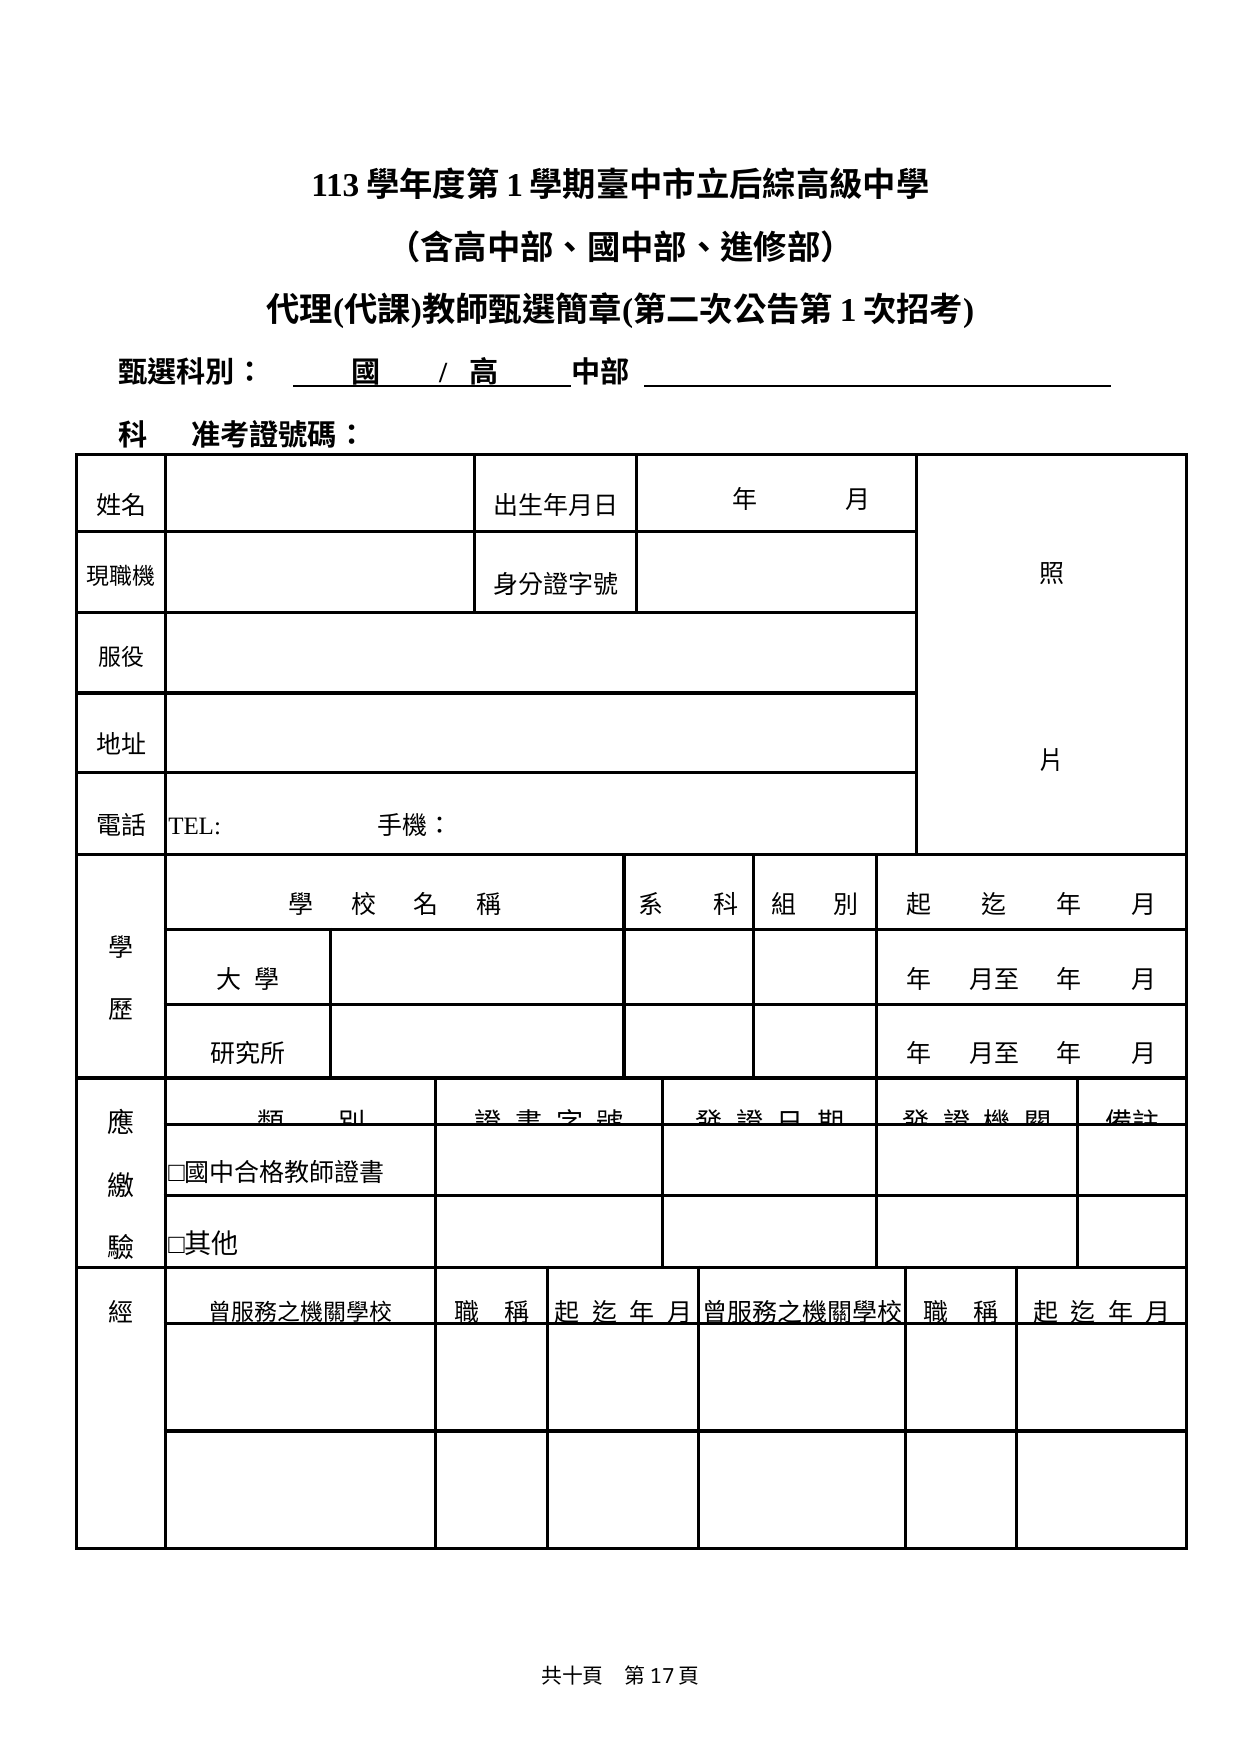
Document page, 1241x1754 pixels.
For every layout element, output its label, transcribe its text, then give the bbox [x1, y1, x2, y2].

table_cell 研究所 [167, 1006, 329, 1076]
table_cell 電話 [78, 774, 164, 853]
table_cell 學 歷 [78, 856, 164, 1076]
table_cell [437, 1197, 624, 1266]
table_cell 地址 [78, 695, 164, 771]
table_cell 起 迄 年 月 [1018, 1269, 1185, 1322]
table_cell [664, 1197, 875, 1266]
table_cell [437, 1126, 624, 1193]
table_cell 備註 [1079, 1080, 1185, 1123]
table_cell 應 繳 驗 證 件 [78, 1080, 164, 1266]
table_cell 發 證 日 期 [664, 1080, 875, 1123]
table_cell 年 月至 年 月 [878, 1006, 1185, 1076]
table_cell [332, 931, 622, 1003]
table_cell [907, 1325, 1015, 1429]
table_cell [437, 1325, 546, 1429]
table_header 照 片 [918, 456, 1185, 853]
table_cell 起 迄 年 月 [878, 856, 1185, 928]
table_cell 現職機關學校 [78, 533, 164, 611]
table_cell [755, 1006, 875, 1076]
table_cell [700, 1325, 904, 1429]
table_header 年 月 日 [638, 456, 915, 530]
table_cell [1018, 1325, 1185, 1429]
table_cell [626, 931, 752, 1003]
table_cell [1079, 1197, 1185, 1266]
table_cell 曾服務之機關學校 [700, 1269, 904, 1322]
table_cell [664, 1126, 875, 1193]
table_cell □國中合格教師證書 [167, 1126, 434, 1193]
table_cell [624, 1197, 661, 1266]
table_cell [700, 1433, 904, 1547]
table_header 姓名 [78, 456, 164, 530]
table_cell 組 別 [755, 856, 875, 928]
table_header [167, 456, 473, 530]
table_cell [907, 1433, 1015, 1547]
table_cell [638, 533, 915, 611]
table_cell [549, 1433, 697, 1547]
table_cell 曾服務之機關學校 [167, 1269, 434, 1322]
table_cell [624, 1126, 661, 1193]
table_cell □其他 [167, 1197, 434, 1266]
table_cell 學 校 名 稱 [167, 856, 622, 928]
table_header 出生年月日 [476, 456, 635, 530]
text 113學年度第1學期臺中市立后綜高級中學 [118, 141, 1122, 203]
text （含高中部、國中部、進修部） [118, 203, 1122, 266]
table_cell [549, 1325, 697, 1429]
table_cell [755, 931, 875, 1003]
table_cell [1018, 1433, 1185, 1547]
text 代理(代課)教師甄選簡章(第二次公告第1次招考) [118, 266, 1122, 328]
table_cell 證 書 字 號 [437, 1080, 661, 1123]
table_cell 職 稱 [437, 1269, 546, 1322]
table_cell 發 證 機 關 [878, 1080, 1076, 1123]
table_cell [878, 1197, 1076, 1266]
table_cell 年 月至 年 月 [878, 931, 1185, 1003]
table_cell □免役 □役畢 □服役中 [167, 614, 915, 691]
table_cell [167, 533, 473, 611]
table_cell 身分證字號 [476, 533, 635, 611]
table_cell [878, 1126, 1076, 1193]
table_cell TEL: 手機： [167, 774, 915, 853]
table_cell 服役 情形 [78, 614, 164, 691]
table_cell [167, 1325, 434, 1429]
table_cell [167, 1433, 434, 1547]
table_cell 大 學 [167, 931, 329, 1003]
table_cell 職 稱 [907, 1269, 1015, 1322]
table_cell [332, 1006, 622, 1076]
table_cell 系 科 [626, 856, 752, 928]
table_cell 類 別 [167, 1080, 434, 1123]
table_cell [437, 1433, 546, 1547]
table_cell 經 歷 [78, 1269, 164, 1547]
text 甄選科別： 國 / 高 中部 科 准考證號碼： [118, 328, 1122, 453]
table_cell [626, 1006, 752, 1076]
table_cell [1079, 1126, 1185, 1193]
table_cell [167, 695, 915, 771]
table_cell 起 迄 年 月 [549, 1269, 697, 1322]
